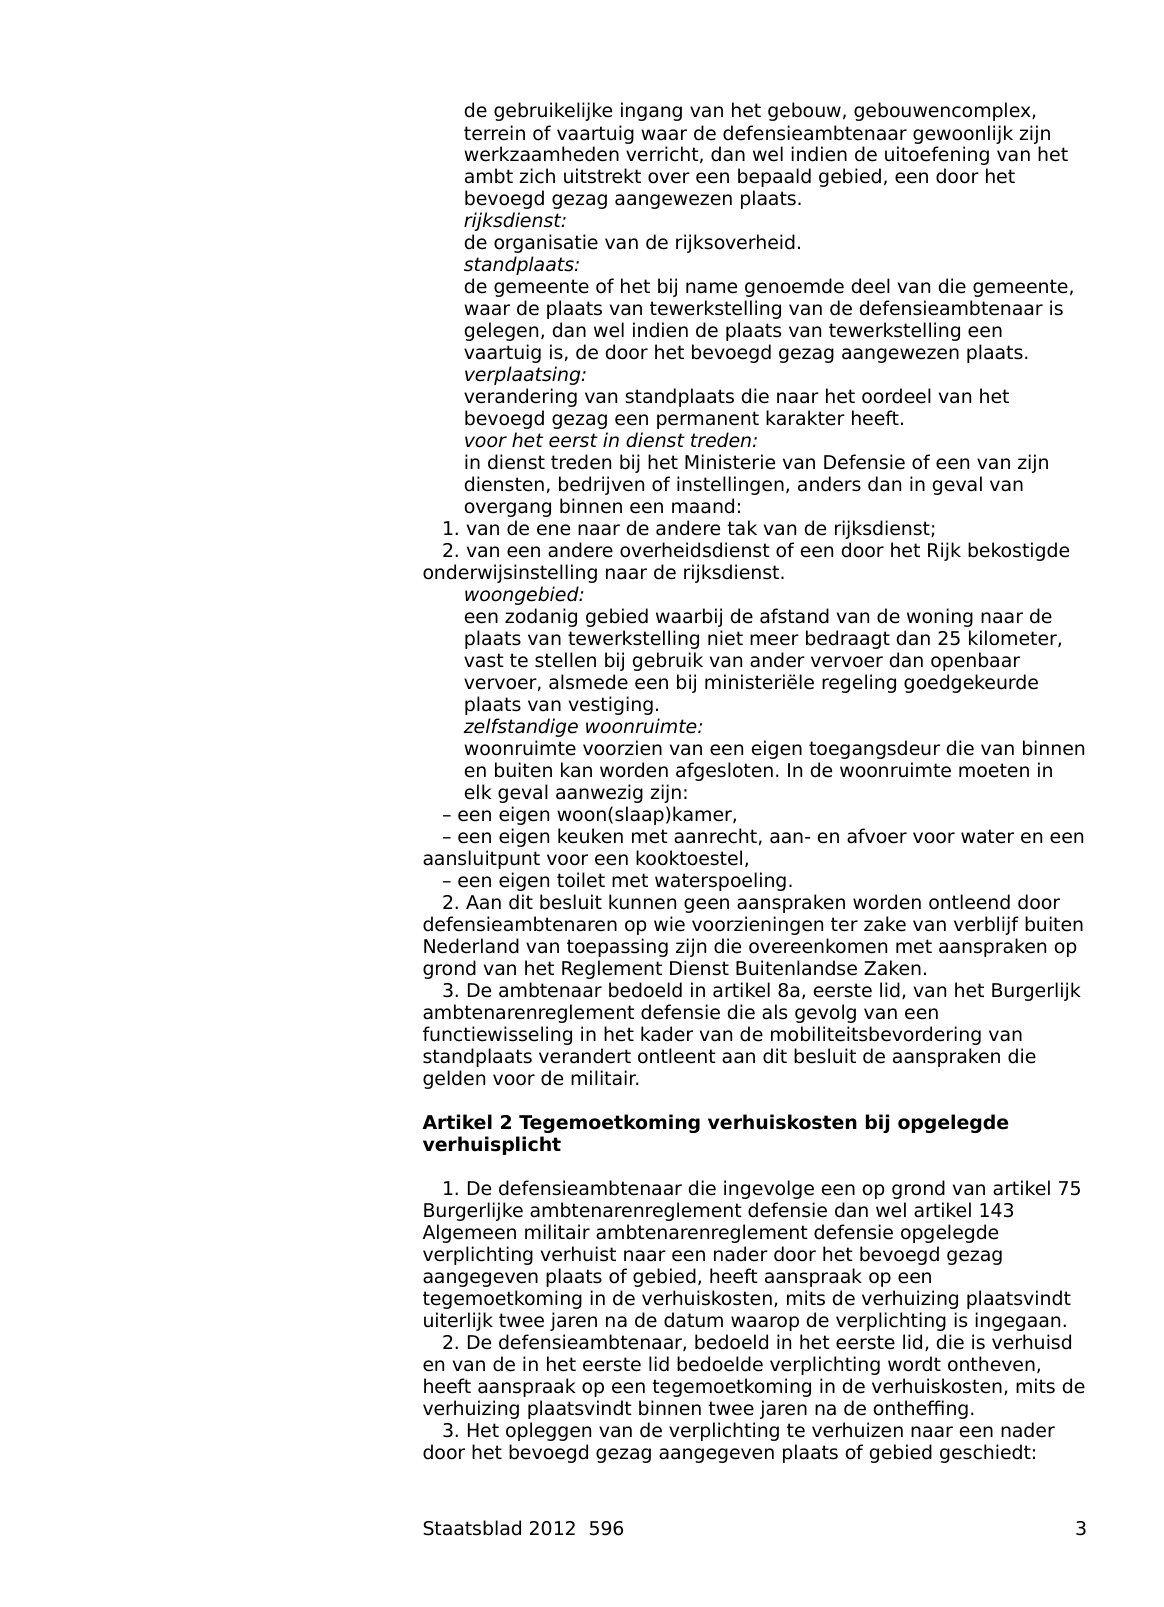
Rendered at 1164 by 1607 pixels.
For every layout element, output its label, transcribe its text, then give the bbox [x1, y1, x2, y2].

text – een eigen toilet met waterspoeling. [422, 870, 1087, 892]
text een zodanig gebied waarbij de afstand van de woning naar de plaats van tewerkstelling niet meer bedraagt dan 25 kilometer, vast te stellen bij gebruik van ander vervoer dan openbaar vervoer, alsmede een bij ministeriële regeling goedgekeurde plaats van vestiging. [464, 606, 1087, 716]
text voor het eerst in dienst treden: [464, 430, 1087, 452]
text 2. van een andere overheidsdienst of een door het Rijk bekostigde onderwijsinstelling naar de rijksdienst. [422, 540, 1087, 584]
text verplaatsing: [464, 364, 1087, 386]
text zelfstandige woonruimte: [464, 716, 1087, 738]
text 2. De defensieambtenaar, bedoeld in het eerste lid, die is verhuisd en van de in het eerste lid bedoelde verplichting wordt ontheven, heeft aanspraak op een tegemoetkoming in de verhuiskosten, mits de verhuizing plaatsvindt binnen twee jaren na de ontheffing. [422, 1332, 1087, 1419]
text – een eigen woon(slaap)kamer, [422, 804, 1087, 826]
text 3. De ambtenaar bedoeld in artikel 8a, eerste lid, van het Burgerlijk ambtenarenreglement defensie die als gevolg van een functiewisseling in het kader van de mobiliteitsbevordering van standplaats verandert ontleent aan dit besluit de aanspraken die gelden voor de militair. [422, 979, 1087, 1089]
text verandering van standplaats die naar het oordeel van het bevoegd gezag een permanent karakter heeft. [464, 386, 1087, 430]
text 1. De defensieambtenaar die ingevolge een op grond van artikel 75 Burgerlijke ambtenarenreglement defensie dan wel artikel 143 Algemeen militair ambtenarenreglement defensie opgelegde verplichting verhuist naar een nader door het bevoegd gezag aangegeven plaats of gebied, heeft aanspraak op een tegemoetkoming in de verhuiskosten, mits de verhuizing plaatsvindt uiterlijk twee jaren na de datum waarop de verplichting is ingegaan. [422, 1178, 1087, 1332]
text – een eigen keuken met aanrecht, aan- en afvoer voor water en een aansluitpunt voor een kooktoestel, [422, 826, 1087, 870]
text rijksdienst: [464, 210, 1087, 232]
text woongebied: [464, 584, 1087, 606]
text de gemeente of het bij name genoemde deel van die gemeente, waar de plaats van tewerkstelling van de defensieambtenaar is gelegen, dan wel indien de plaats van tewerkstelling een vaartuig is, de door het bevoegd gezag aangewezen plaats. [464, 276, 1087, 364]
text in dienst treden bij het Ministerie van Defensie of een van zijn diensten, bedrijven of instellingen, anders dan in geval van overgang binnen een maand: [464, 452, 1087, 518]
text 1. van de ene naar de andere tak van de rijksdienst; [422, 518, 1087, 540]
text 2. Aan dit besluit kunnen geen aanspraken worden ontleend door defensieambtenaren op wie voorzieningen ter zake van verblijf buiten Nederland van toepassing zijn die overeenkomen met aanspraken op grond van het Reglement Dienst Buitenlandse Zaken. [422, 892, 1087, 979]
subtitle Artikel 2 Tegemoetkoming verhuiskosten bij opgelegde verhuisplicht [422, 1112, 1087, 1156]
text woonruimte voorzien van een eigen toegangsdeur die van binnen en buiten kan worden afgesloten. In de woonruimte moeten in elk geval aanwezig zijn: [464, 738, 1087, 804]
text de gebruikelijke ingang van het gebouw, gebouwencomplex, terrein of vaartuig waar de defensieambtenaar gewoonlijk zijn werkzaamheden verricht, dan wel indien de uitoefening van het ambt zich uitstrekt over een bepaald gebied, een door het bevoegd gezag aangewezen plaats. [464, 100, 1087, 210]
text de organisatie van de rijksoverheid. [464, 232, 1087, 254]
text 3. Het opleggen van de verplichting te verhuizen naar een nader door het bevoegd gezag aangegeven plaats of gebied geschiedt: [422, 1419, 1087, 1463]
text standplaats: [464, 254, 1087, 276]
